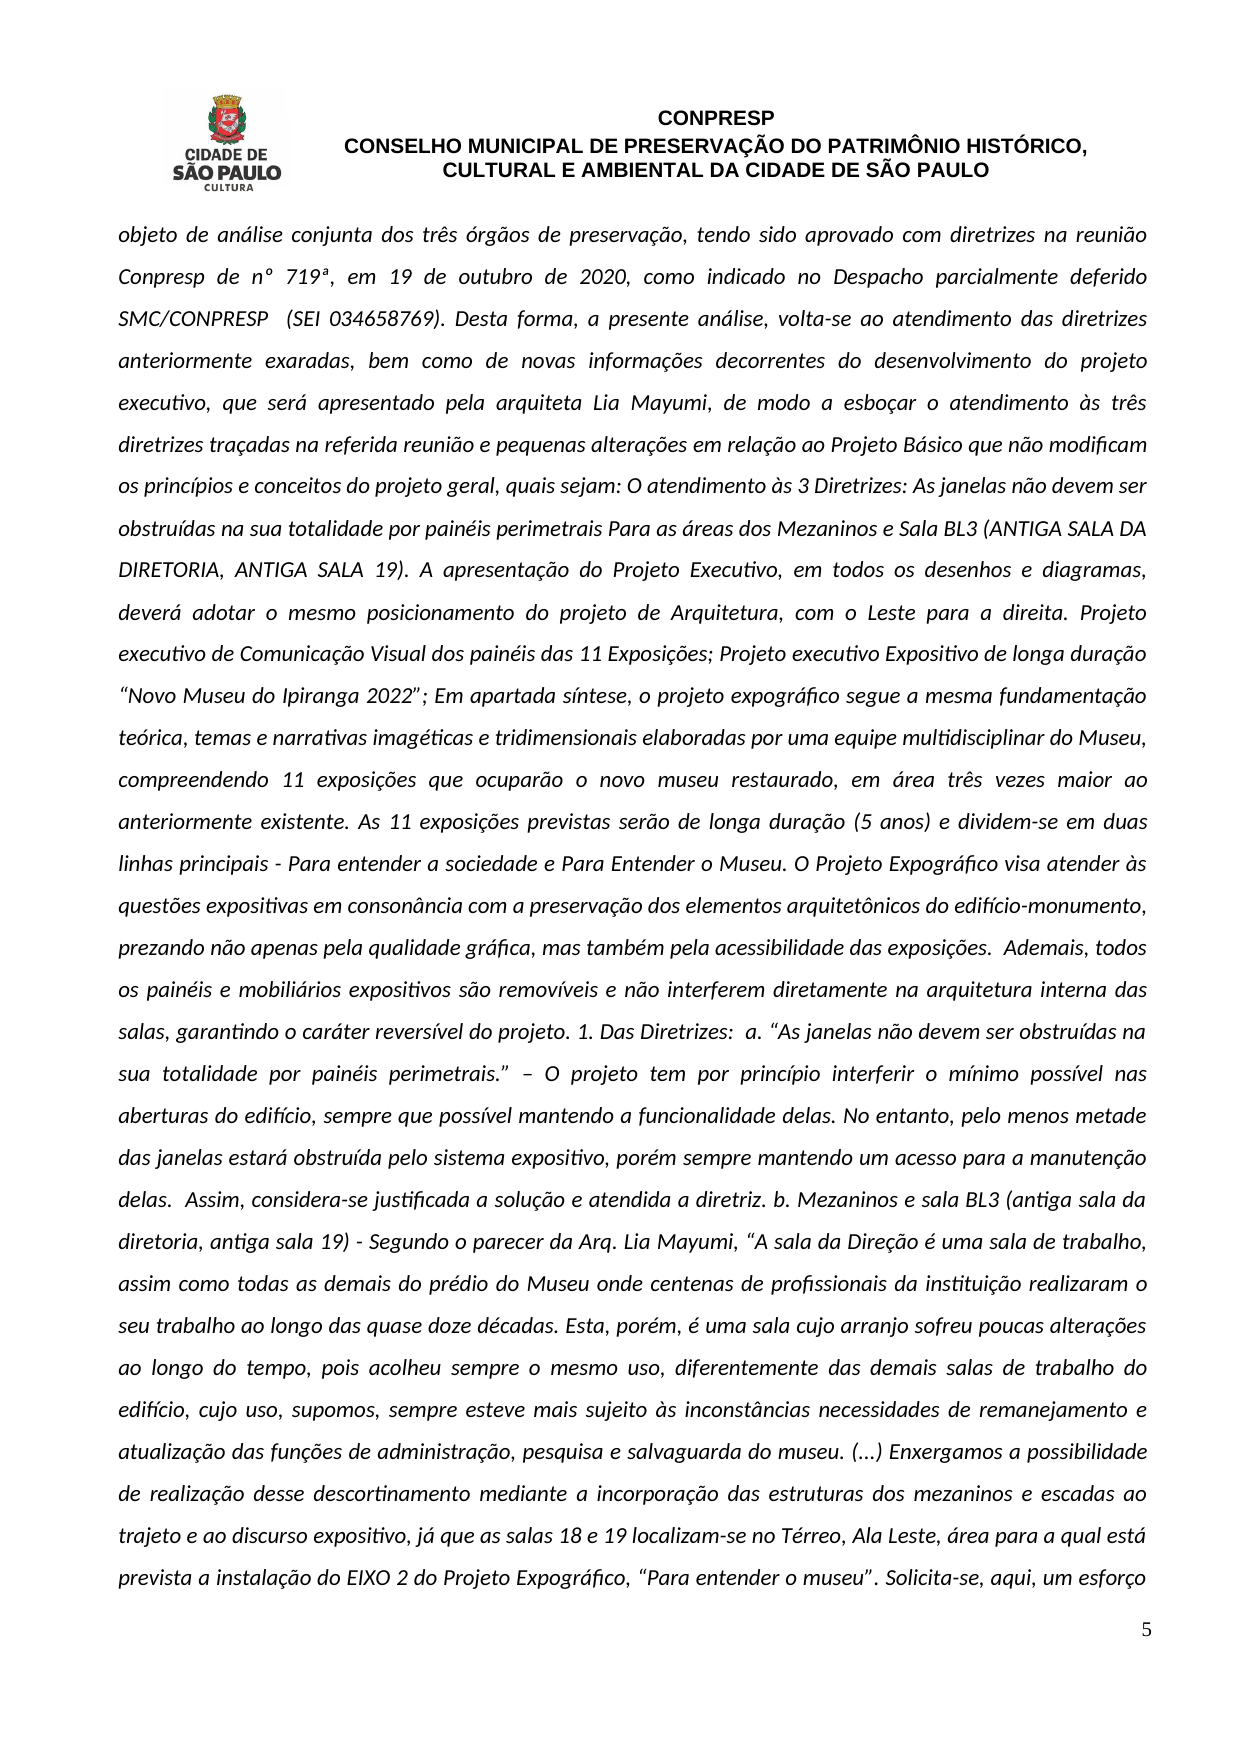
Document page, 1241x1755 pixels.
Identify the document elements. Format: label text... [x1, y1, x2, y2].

text objeto de análise conjunta dos três órgãos de preservação, tendo sido aprovado com diretrizes na reunião Conpresp de nº 719ª, em 19 de outubro de 2020, como indicado no Despacho parcialmente deferido SMC/CONPRESP (SEI 034658769). Desta forma, a presente análise, volta-se ao atendimento das diretrizes anteriormente exaradas, bem como de novas informações decorrentes do desenvolvimento do projeto executivo, que será apresentado pela arquiteta Lia Mayumi, de modo a esboçar o atendimento às três diretrizes traçadas na referida reunião e pequenas alterações em relação ao Projeto Básico que não modificam os princípios e conceitos do projeto geral, quais sejam: O atendimento às 3 Diretrizes: As janelas não devem ser obstruídas na sua totalidade por painéis perimetrais Para as áreas dos Mezaninos e Sala BL3 (ANTIGA SALA DA DIRETORIA, ANTIGA SALA 19). A apresentação do Projeto Executivo, em todos os desenhos e diagramas, deverá adotar o mesmo posicionamento do projeto de Arquitetura, com o Leste para a direita. Projeto executivo de Comunicação Visual dos painéis das 11 Exposições; Projeto executivo Expositivo de longa duração “Novo Museu do Ipiranga 2022”; Em apartada síntese, o projeto expográfico segue a mesma fundamentação teórica, temas e narrativas imagéticas e tridimensionais elaboradas por uma equipe multidisciplinar do Museu, compreendendo 11 exposições que ocuparão o novo museu restaurado, em área três vezes maior ao anteriormente existente. As 11 exposições previstas serão de longa duração (5 anos) e dividem-se em duas linhas principais - Para entender a sociedade e Para Entender o Museu. O Projeto Expográfico visa atender às questões expositivas em consonância com a preservação dos elementos arquitetônicos do edifício-monumento, prezando não apenas pela qualidade gráfica, mas também pela acessibilidade das exposições. Ademais, todos os painéis e mobiliários expositivos são removíveis e não interferem diretamente na arquitetura interna das salas, garantindo o caráter reversível do projeto. 1. Das Diretrizes: a. “As janelas não devem ser obstruídas na sua totalidade por painéis perimetrais.” – O projeto tem por princípio interferir o mínimo possível nas aberturas do edifício, sempre que possível mantendo a funcionalidade delas. No entanto, pelo menos metade das janelas estará obstruída pelo sistema expositivo, porém sempre mantendo um acesso para a manutenção delas. Assim, considera-se justificada a solução e atendida a diretriz. b. Mezaninos e sala BL3 (antiga sala da diretoria, antiga sala 19) - Segundo o parecer da Arq. Lia Mayumi, “A sala da Direção é uma sala de trabalho, assim como todas as demais do prédio do Museu onde centenas de profissionais da instituição realizaram o seu trabalho ao longo das quase doze décadas. Esta, porém, é uma sala cujo arranjo sofreu poucas alterações ao longo do tempo, pois acolheu sempre o mesmo uso, diferentemente das demais salas de trabalho do edifício, cujo uso, supomos, sempre esteve mais sujeito às inconstâncias necessidades de remanejamento e atualização das funções de administração, pesquisa e salvaguarda do museu. (...) Enxergamos a possibilidade de realização desse descortinamento mediante a incorporação das estruturas dos mezaninos e escadas ao trajeto e ao discurso expositivo, já que as salas 18 e 19 localizam-se no Térreo, Ala Leste, área para a qual está prevista a instalação do EIXO 2 do Projeto Expográfico, “Para entender o museu”. Solicita-se, aqui, um esforço [118, 220, 1152, 1591]
